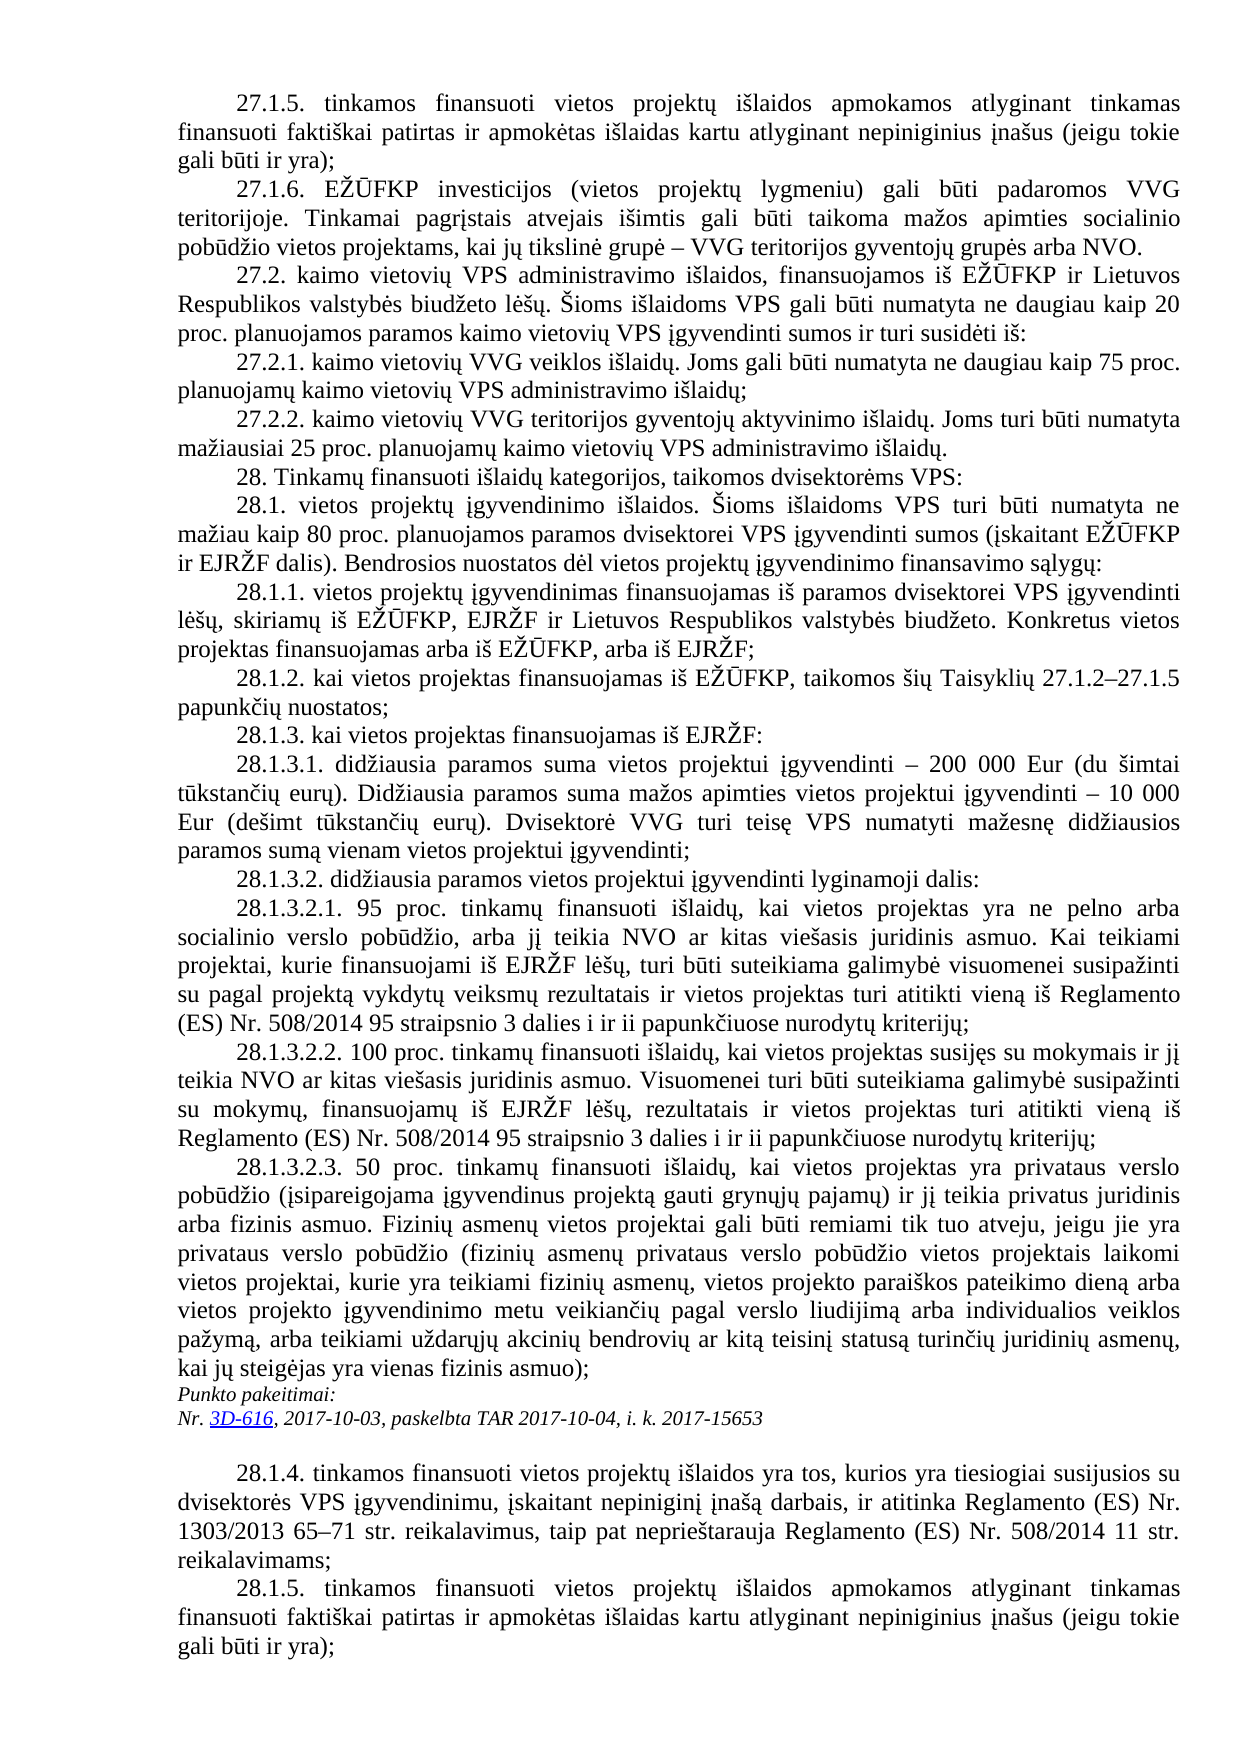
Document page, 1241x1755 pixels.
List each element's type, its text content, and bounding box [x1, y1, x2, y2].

text 28.1.3. kai vietos projektas finansuojamas iš EJRŽF: [177, 720, 1181, 749]
text 28.1.3.1. didžiausia paramos suma vietos projektui įgyvendinti – 200 000 Eur (du šimtai tūkstančių eurų). Didžiausia paramos suma mažos apimties vietos projektui įgyvendinti – 10 000 Eur (dešimt tūkstančių eurų). Dvisektorė VVG turi teisę VPS numatyti mažesnę didžiausios paramos sumą vienam vietos projektui įgyvendinti; [177, 749, 1181, 864]
text 28.1.3.2.2. 100 proc. tinkamų finansuoti išlaidų, kai vietos projektas susijęs su mokymais ir jį teikia NVO ar kitas viešasis juridinis asmuo. Visuomenei turi būti suteikiama galimybė susipažinti su mokymų, finansuojamų iš EJRŽF lėšų, rezultatais ir vietos projektas turi atitikti vieną iš Reglamento (ES) Nr. 508/2014 95 straipsnio 3 dalies i ir ii papunkčiuose nurodytų kriterijų; [177, 1037, 1181, 1152]
text 27.1.5. tinkamos finansuoti vietos projektų išlaidos apmokamos atlyginant tinkamas finansuoti faktiškai patirtas ir apmokėtas išlaidas kartu atlyginant nepiniginius įnašus (jeigu tokie gali būti ir yra); [177, 88, 1181, 174]
text Nr. 3D-616, 2017-10-03, paskelbta TAR 2017-10-04, i. k. 2017-15653 [177, 1406, 1181, 1430]
text 27.2.2. kaimo vietovių VVG teritorijos gyventojų aktyvinimo išlaidų. Joms turi būti numatyta mažiausiai 25 proc. planuojamų kaimo vietovių VPS administravimo išlaidų. [177, 404, 1181, 462]
text 28.1.5. tinkamos finansuoti vietos projektų išlaidos apmokamos atlyginant tinkamas finansuoti faktiškai patirtas ir apmokėtas išlaidas kartu atlyginant nepiniginius įnašus (jeigu tokie gali būti ir yra); [177, 1573, 1181, 1660]
text 28.1.1. vietos projektų įgyvendinimas finansuojamas iš paramos dvisektorei VPS įgyvendinti lėšų, skiriamų iš EŽŪFKP, EJRŽF ir Lietuvos Respublikos valstybės biudžeto. Konkretus vietos projektas finansuojamas arba iš EŽŪFKP, arba iš EJRŽF; [177, 577, 1181, 663]
text 28.1.3.2. didžiausia paramos vietos projektui įgyvendinti lyginamoji dalis: [177, 864, 1181, 893]
text 28.1.3.2.3. 50 proc. tinkamų finansuoti išlaidų, kai vietos projektas yra privataus verslo pobūdžio (įsipareigojama įgyvendinus projektą gauti grynųjų pajamų) ir jį teikia privatus juridinis arba fizinis asmuo. Fizinių asmenų vietos projektai gali būti remiami tik tuo atveju, jeigu jie yra privataus verslo pobūdžio (fizinių asmenų privataus verslo pobūdžio vietos projektais laikomi vietos projektai, kurie yra teikiami fizinių asmenų, vietos projekto paraiškos pateikimo dieną arba vietos projekto įgyvendinimo metu veikiančių pagal verslo liudijimą arba individualios veiklos pažymą, arba teikiami uždarųjų akcinių bendrovių ar kitą teisinį statusą turinčių juridinių asmenų, kai jų steigėjas yra vienas fizinis asmuo); [177, 1152, 1181, 1382]
text Punkto pakeitimai: [177, 1382, 1181, 1406]
text 28. Tinkamų finansuoti išlaidų kategorijos, taikomos dvisektorėms VPS: [177, 462, 1181, 490]
text 28.1. vietos projektų įgyvendinimo išlaidos. Šioms išlaidoms VPS turi būti numatyta ne mažiau kaip 80 proc. planuojamos paramos dvisektorei VPS įgyvendinti sumos (įskaitant EŽŪFKP ir EJRŽF dalis). Bendrosios nuostatos dėl vietos projektų įgyvendinimo finansavimo sąlygų: [177, 490, 1181, 577]
text 28.1.4. tinkamos finansuoti vietos projektų išlaidos yra tos, kurios yra tiesiogiai susijusios su dvisektorės VPS įgyvendinimu, įskaitant nepiniginį įnašą darbais, ir atitinka Reglamento (ES) Nr. 1303/2013 65–71 str. reikalavimus, taip pat neprieštarauja Reglamento (ES) Nr. 508/2014 11 str. reikalavimams; [177, 1458, 1181, 1573]
text 27.2. kaimo vietovių VPS administravimo išlaidos, finansuojamos iš EŽŪFKP ir Lietuvos Respublikos valstybės biudžeto lėšų. Šioms išlaidoms VPS gali būti numatyta ne daugiau kaip 20 proc. planuojamos paramos kaimo vietovių VPS įgyvendinti sumos ir turi susidėti iš: [177, 260, 1181, 347]
text 28.1.3.2.1. 95 proc. tinkamų finansuoti išlaidų, kai vietos projektas yra ne pelno arba socialinio verslo pobūdžio, arba jį teikia NVO ar kitas viešasis juridinis asmuo. Kai teikiami projektai, kurie finansuojami iš EJRŽF lėšų, turi būti suteikiama galimybė visuomenei susipažinti su pagal projektą vykdytų veiksmų rezultatais ir vietos projektas turi atitikti vieną iš Reglamento (ES) Nr. 508/2014 95 straipsnio 3 dalies i ir ii papunkčiuose nurodytų kriterijų; [177, 893, 1181, 1037]
text 27.1.6. EŽŪFKP investicijos (vietos projektų lygmeniu) gali būti padaromos VVG teritorijoje. Tinkamai pagrįstais atvejais išimtis gali būti taikoma mažos apimties socialinio pobūdžio vietos projektams, kai jų tikslinė grupė – VVG teritorijos gyventojų grupės arba NVO. [177, 174, 1181, 260]
text 28.1.2. kai vietos projektas finansuojamas iš EŽŪFKP, taikomos šių Taisyklių 27.1.2–27.1.5 papunkčių nuostatos; [177, 663, 1181, 720]
text 27.2.1. kaimo vietovių VVG veiklos išlaidų. Joms gali būti numatyta ne daugiau kaip 75 proc. planuojamų kaimo vietovių VPS administravimo išlaidų; [177, 347, 1181, 404]
